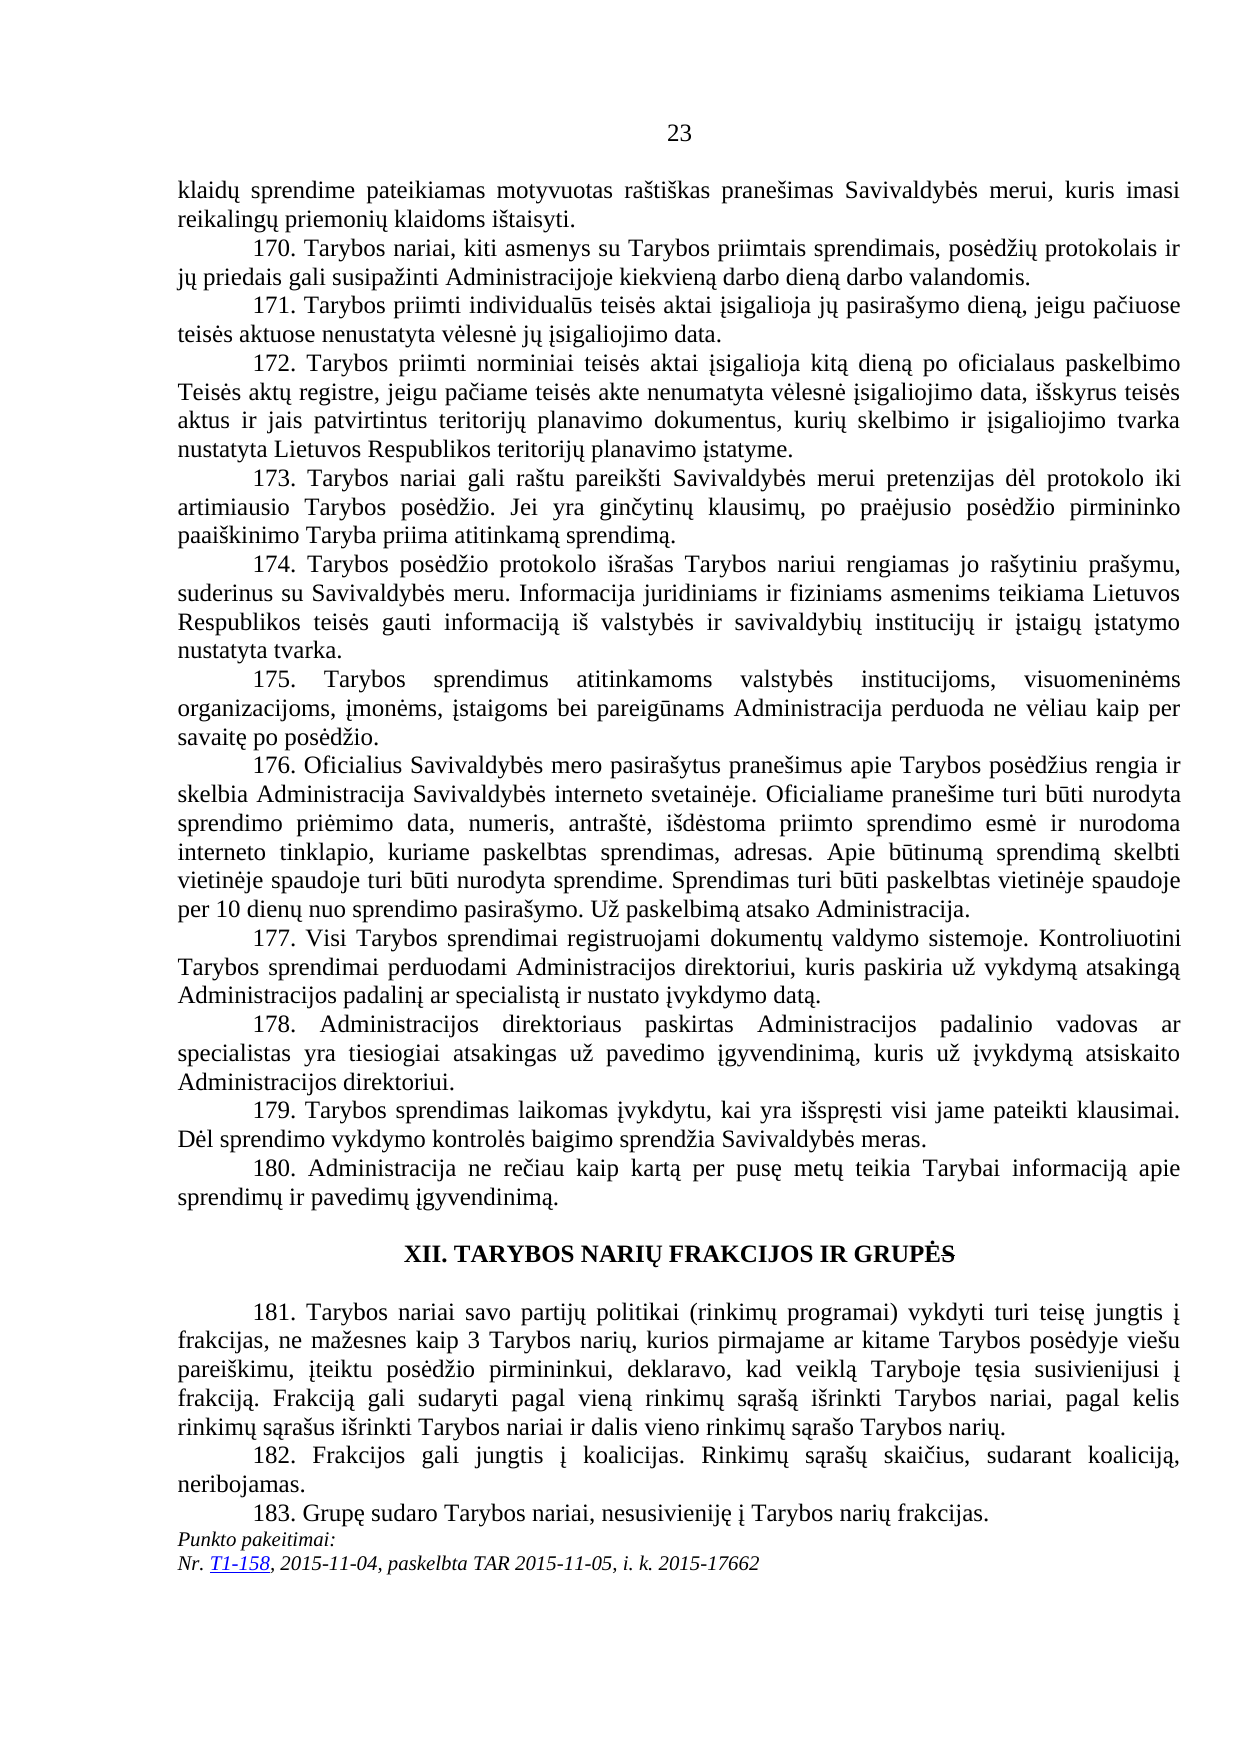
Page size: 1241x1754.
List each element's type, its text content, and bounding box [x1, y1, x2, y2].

text 173. Tarybos nariai gali raštu pareikšti Savivaldybės merui pretenzijas dėl protokolo iki artimiausio Tarybos posėdžio. Jei yra ginčytinų klausimų, po praėjusio posėdžio pirmininko paaiškinimo Taryba priima atitinkamą sprendimą. [177, 463, 1181, 549]
text 183. Grupę sudaro Tarybos nariai, nesusivieniję į Tarybos narių frakcijas. [177, 1498, 1181, 1527]
text 176. Oficialius Savivaldybės mero pasirašytus pranešimus apie Tarybos posėdžius rengia ir skelbia Administracija Savivaldybės interneto svetainėje. Oficialiame pranešime turi būti nurodyta sprendimo priėmimo data, numeris, antraštė, išdėstoma priimto sprendimo esmė ir nurodoma interneto tinklapio, kuriame paskelbtas sprendimas, adresas. Apie būtinumą sprendimą skelbti vietinėje spaudoje turi būti nurodyta sprendime. Sprendimas turi būti paskelbtas vietinėje spaudoje per 10 dienų nuo sprendimo pasirašymo. Už paskelbimą atsako Administracija. [177, 751, 1181, 923]
text 179. Tarybos sprendimas laikomas įvykdytu, kai yra išspręsti visi jame pateikti klausimai. Dėl sprendimo vykdymo kontrolės baigimo sprendžia Savivaldybės meras. [177, 1096, 1181, 1153]
text Nr. T1-158, 2015-11-04, paskelbta TAR 2015-11-05, i. k. 2015-17662 [177, 1551, 1181, 1575]
text 181. Tarybos nariai savo partijų politikai (rinkimų programai) vykdyti turi teisę jungtis į frakcijas, ne mažesnes kaip 3 Tarybos narių, kurios pirmajame ar kitame Tarybos posėdyje viešu pareiškimu, įteiktu posėdžio pirmininkui, deklaravo, kad veiklą Taryboje tęsia susivienijusi į frakciją. Frakciją gali sudaryti pagal vieną rinkimų sąrašą išrinkti Tarybos nariai, pagal kelis rinkimų sąrašus išrinkti Tarybos nariai ir dalis vieno rinkimų sąrašo Tarybos narių. [177, 1297, 1181, 1441]
text 177. Visi Tarybos sprendimai registruojami dokumentų valdymo sistemoje. Kontroliuotini Tarybos sprendimai perduodami Administracijos direktoriui, kuris paskiria už vykdymą atsakingą Administracijos padalinį ar specialistą ir nustato įvykdymo datą. [177, 923, 1181, 1009]
text 175. Tarybos sprendimus atitinkamoms valstybės institucijoms, visuomeninėms organizacijoms, įmonėms, įstaigoms bei pareigūnams Administracija perduoda ne vėliau kaip per savaitę po posėdžio. [177, 664, 1181, 751]
text 174. Tarybos posėdžio protokolo išrašas Tarybos nariui rengiamas jo rašytiniu prašymu, suderinus su Savivaldybės meru. Informacija juridiniams ir fiziniams asmenims teikiama Lietuvos Respublikos teisės gauti informaciją iš valstybės ir savivaldybių institucijų ir įstaigų įstatymo nustatyta tvarka. [177, 549, 1181, 664]
text XII. TARYBOS NARIŲ FRAKCIJOS IR GRUPĖS [177, 1239, 1181, 1268]
text Punkto pakeitimai: [177, 1527, 1181, 1551]
text 180. Administracija ne rečiau kaip kartą per pusę metų teikia Tarybai informaciją apie sprendimų ir pavedimų įgyvendinimą. [177, 1153, 1181, 1211]
text 171. Tarybos priimti individualūs teisės aktai įsigalioja jų pasirašymo dieną, jeigu pačiuose teisės aktuose nenustatyta vėlesnė jų įsigaliojimo data. [177, 291, 1181, 348]
text 170. Tarybos nariai, kiti asmenys su Tarybos priimtais sprendimais, posėdžių protokolais ir jų priedais gali susipažinti Administracijoje kiekvieną darbo dieną darbo valandomis. [177, 233, 1181, 291]
text klaidų sprendime pateikiamas motyvuotas raštiškas pranešimas Savivaldybės merui, kuris imasi reikalingų priemonių klaidoms ištaisyti. [177, 176, 1181, 233]
text 172. Tarybos priimti norminiai teisės aktai įsigalioja kitą dieną po oficialaus paskelbimo Teisės aktų registre, jeigu pačiame teisės akte nenumatyta vėlesnė įsigaliojimo data, išskyrus teisės aktus ir jais patvirtintus teritorijų planavimo dokumentus, kurių skelbimo ir įsigaliojimo tvarka nustatyta Lietuvos Respublikos teritorijų planavimo įstatyme. [177, 348, 1181, 463]
text 182. Frakcijos gali jungtis į koalicijas. Rinkimų sąrašų skaičius, sudarant koaliciją, neribojamas. [177, 1441, 1181, 1498]
text 178. Administracijos direktoriaus paskirtas Administracijos padalinio vadovas ar specialistas yra tiesiogiai atsakingas už pavedimo įgyvendinimą, kuris už įvykdymą atsiskaito Administracijos direktoriui. [177, 1009, 1181, 1096]
